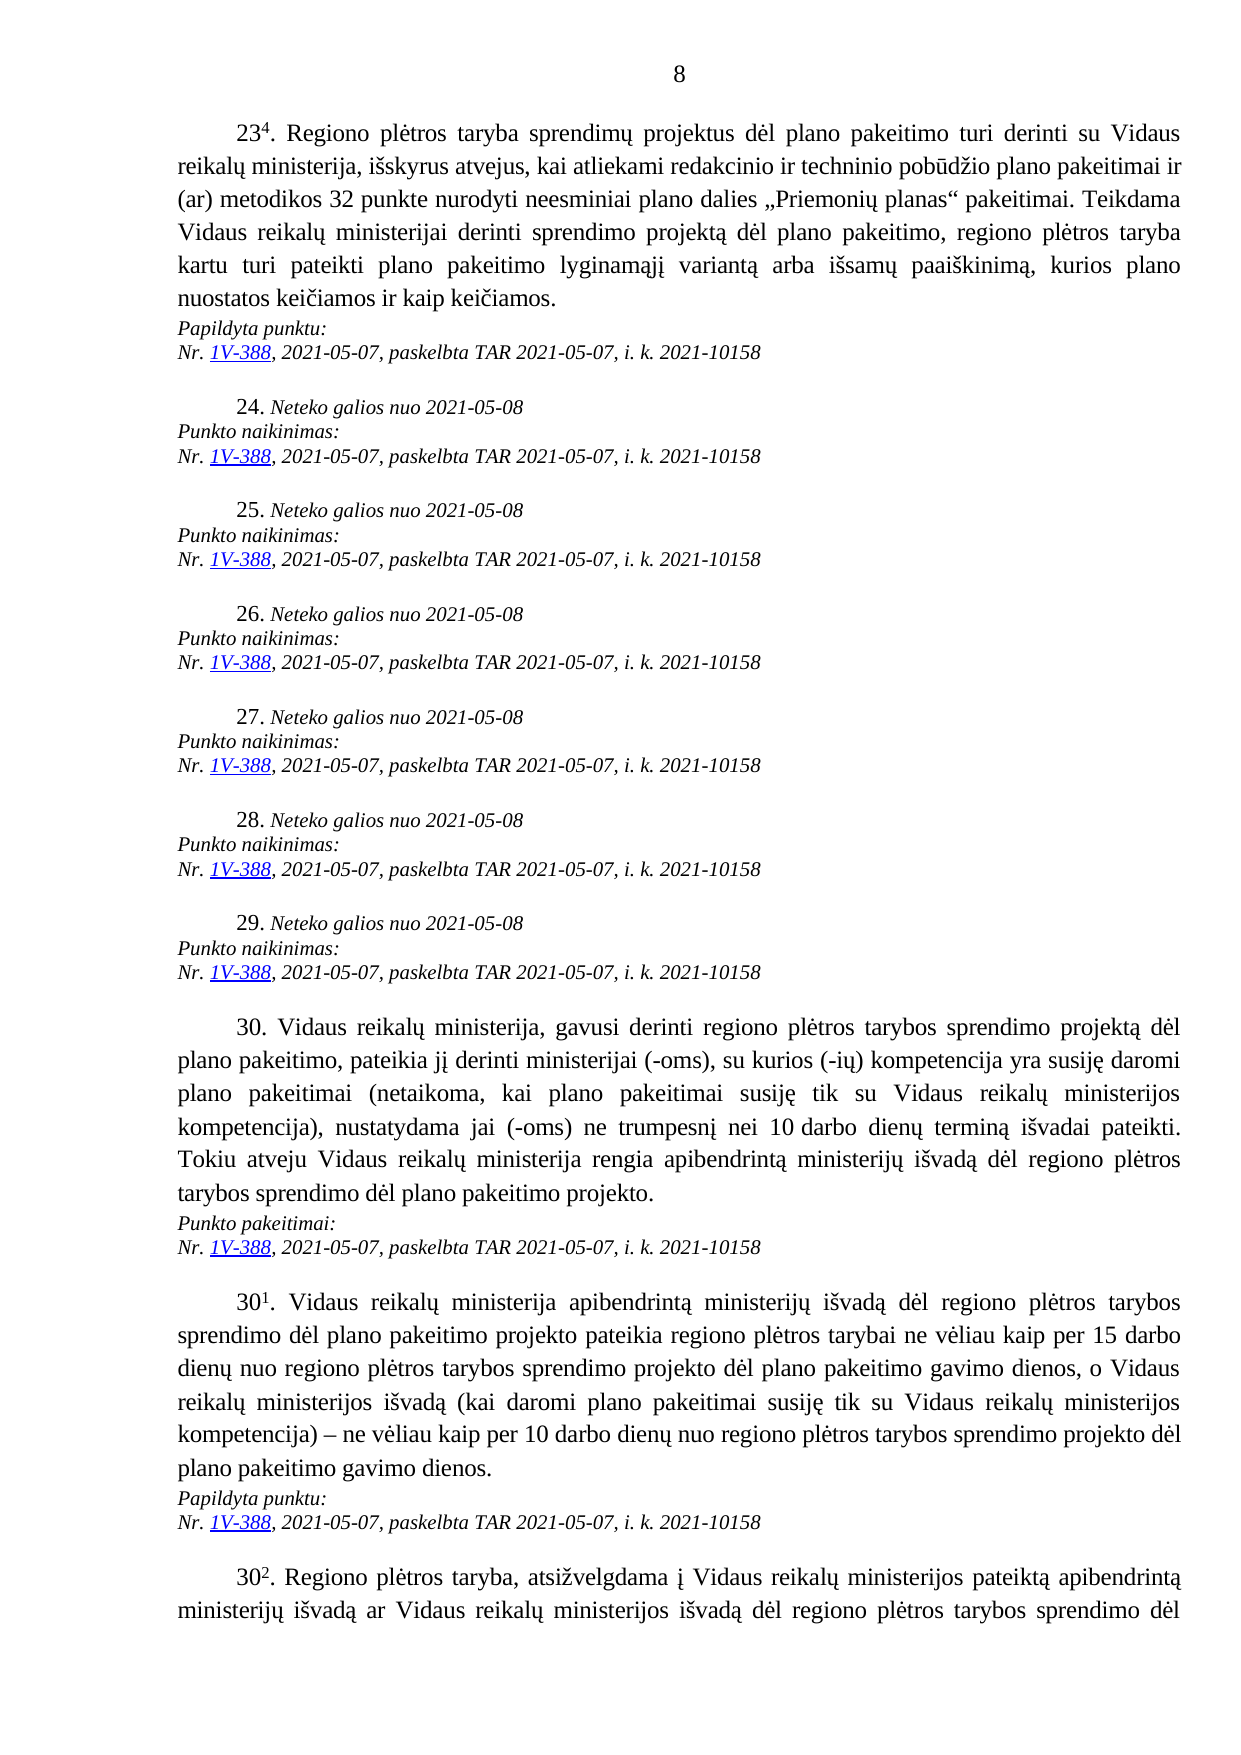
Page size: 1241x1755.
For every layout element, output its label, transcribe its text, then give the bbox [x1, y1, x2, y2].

text 25. Neteko galios nuo 2021-05-08 [177, 496, 1181, 523]
text Punkto naikinimas: [177, 936, 1181, 960]
text Nr. 1V-388, 2021-05-07, paskelbta TAR 2021-05-07, i. k. 2021-10158 [177, 443, 1181, 468]
text 301. Vidaus reikalų ministerija apibendrintą ministerijų išvadą dėl regiono plėtros tarybos sprendimo dėl plano pakeitimo projekto pateikia regiono plėtros tarybai ne vėliau kaip per 15 darbo dienų nuo regiono plėtros tarybos sprendimo projekto dėl plano pakeitimo gavimo dienos, o Vidaus reikalų ministerijos išvadą (kai daromi plano pakeitimai susiję tik su Vidaus reikalų ministerijos kompetencija) – ne vėliau kaip per 10 darbo dienų nuo regiono plėtros tarybos sprendimo projekto dėl plano pakeitimo gavimo dienos. [177, 1287, 1181, 1481]
text Nr. 1V-388, 2021-05-07, paskelbta TAR 2021-05-07, i. k. 2021-10158 [177, 1510, 1181, 1534]
text Nr. 1V-388, 2021-05-07, paskelbta TAR 2021-05-07, i. k. 2021-10158 [177, 650, 1181, 674]
text Nr. 1V-388, 2021-05-07, paskelbta TAR 2021-05-07, i. k. 2021-10158 [177, 856, 1181, 881]
text 234. Regiono plėtros taryba sprendimų projektus dėl plano pakeitimo turi derinti su Vidaus reikalų ministerija, išskyrus atvejus, kai atliekami redakcinio ir techninio pobūdžio plano pakeitimai ir (ar) metodikos 32 punkte nurodyti neesminiai plano dalies „Priemonių planas“ pakeitimai. Teikdama Vidaus reikalų ministerijai derinti sprendimo projektą dėl plano pakeitimo, regiono plėtros taryba kartu turi pateikti plano pakeitimo lyginamąjį variantą arba išsamų paaiškinimą, kurios plano nuostatos keičiamos ir kaip keičiamos. [177, 118, 1181, 312]
text Nr. 1V-388, 2021-05-07, paskelbta TAR 2021-05-07, i. k. 2021-10158 [177, 753, 1181, 777]
text Punkto naikinimas: [177, 626, 1181, 650]
text 30. Vidaus reikalų ministerija, gavusi derinti regiono plėtros tarybos sprendimo projektą dėl plano pakeitimo, pateikia jį derinti ministerijai (-oms), su kurios (-ių) kompetencija yra susiję daromi plano pakeitimai (netaikoma, kai plano pakeitimai susiję tik su Vidaus reikalų ministerijos kompetencija), nustatydama jai (-oms) ne trumpesnį nei 10 darbo dienų terminą išvadai pateikti. Tokiu atveju Vidaus reikalų ministerija rengia apibendrintą ministerijų išvadą dėl regiono plėtros tarybos sprendimo dėl plano pakeitimo projekto. [177, 1012, 1181, 1206]
text Punkto naikinimas: [177, 832, 1181, 856]
text 27. Neteko galios nuo 2021-05-08 [177, 703, 1181, 729]
text Nr. 1V-388, 2021-05-07, paskelbta TAR 2021-05-07, i. k. 2021-10158 [177, 1235, 1181, 1259]
text Punkto naikinimas: [177, 419, 1181, 443]
text Papildyta punktu: [177, 1486, 1181, 1510]
text 29. Neteko galios nuo 2021-05-08 [177, 909, 1181, 936]
text Punkto naikinimas: [177, 523, 1181, 547]
text Punkto naikinimas: [177, 729, 1181, 753]
text Nr. 1V-388, 2021-05-07, paskelbta TAR 2021-05-07, i. k. 2021-10158 [177, 547, 1181, 571]
text Papildyta punktu: [177, 316, 1181, 340]
text 302. Regiono plėtros taryba, atsižvelgdama į Vidaus reikalų ministerijos pateiktą apibendrintą ministerijų išvadą ar Vidaus reikalų ministerijos išvadą dėl regiono plėtros tarybos sprendimo dėl [177, 1562, 1181, 1624]
text 24. Neteko galios nuo 2021-05-08 [177, 393, 1181, 419]
text 26. Neteko galios nuo 2021-05-08 [177, 599, 1181, 626]
text Nr. 1V-388, 2021-05-07, paskelbta TAR 2021-05-07, i. k. 2021-10158 [177, 960, 1181, 984]
text 28. Neteko galios nuo 2021-05-08 [177, 806, 1181, 832]
text Nr. 1V-388, 2021-05-07, paskelbta TAR 2021-05-07, i. k. 2021-10158 [177, 340, 1181, 364]
text Punkto pakeitimai: [177, 1211, 1181, 1235]
